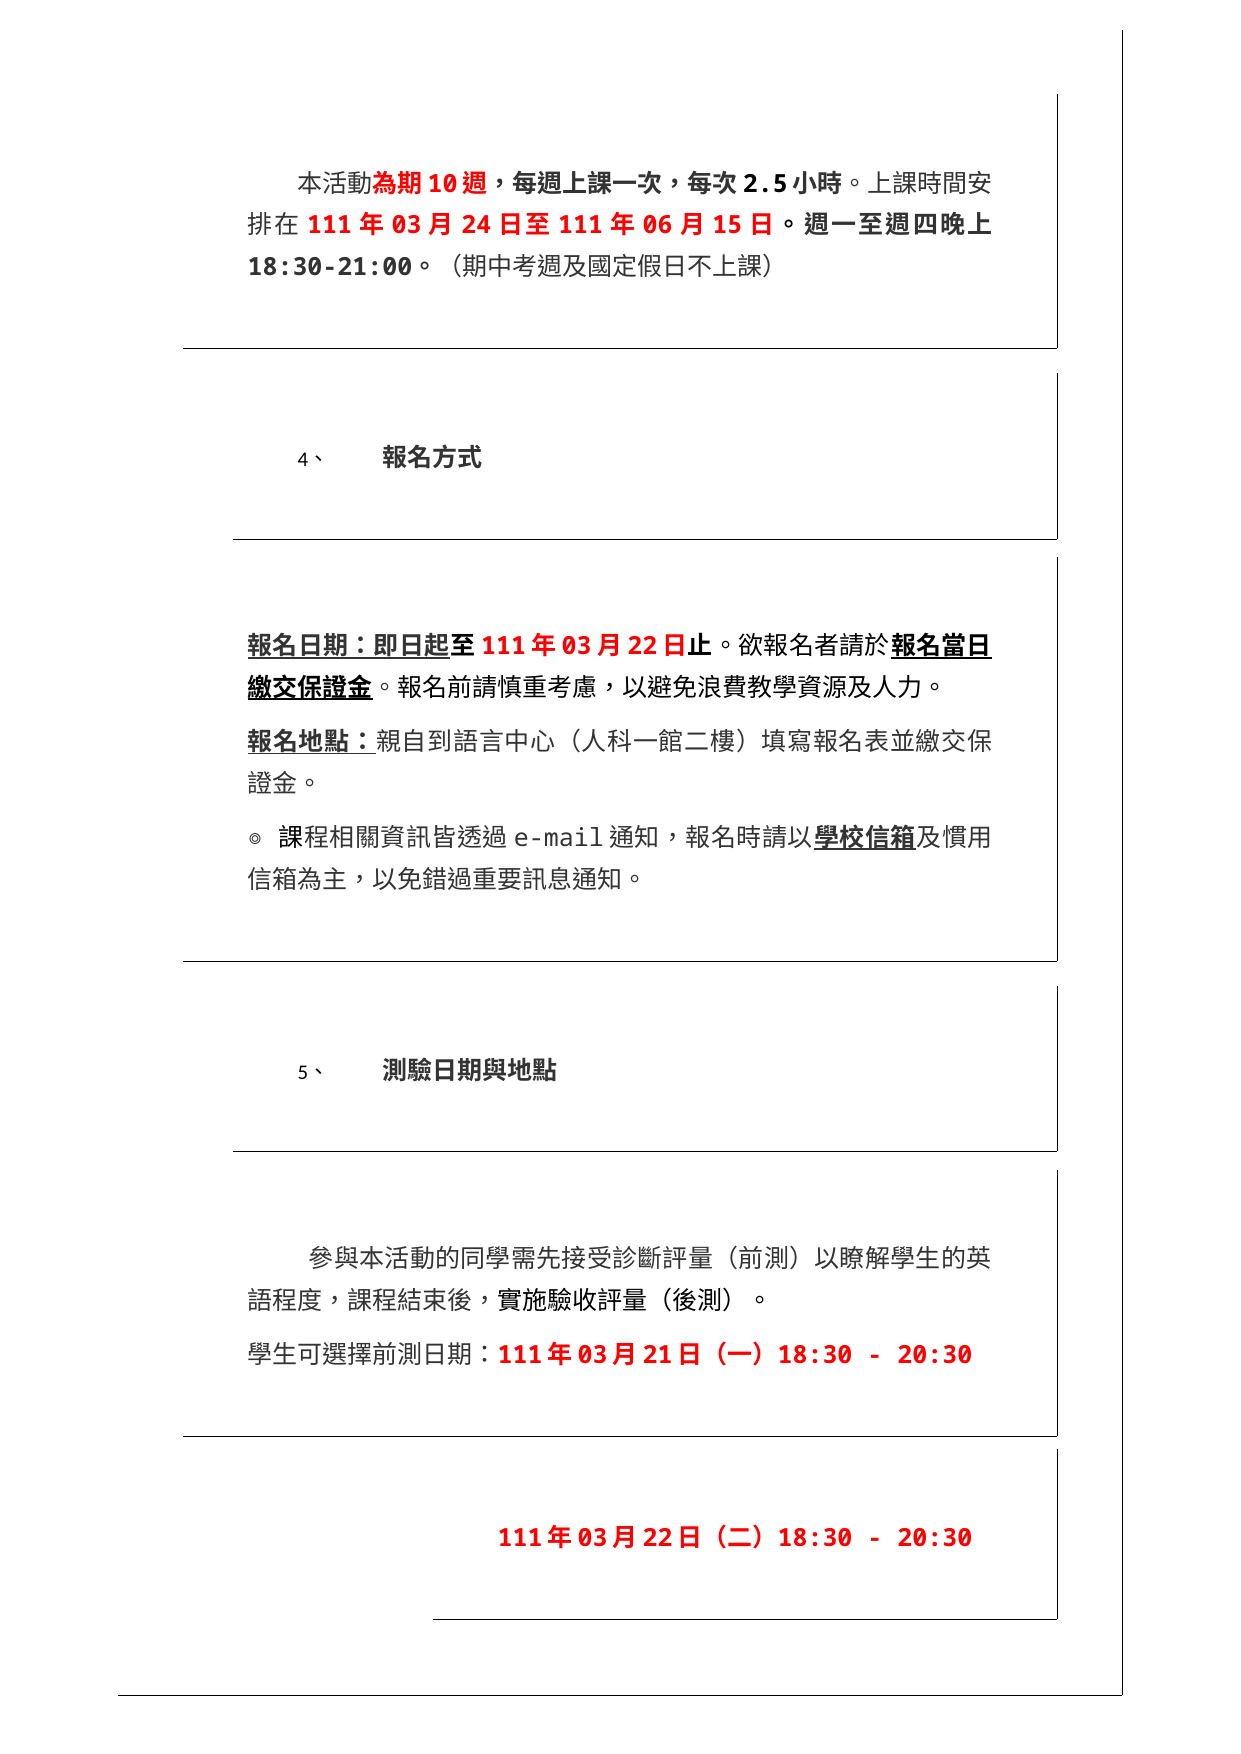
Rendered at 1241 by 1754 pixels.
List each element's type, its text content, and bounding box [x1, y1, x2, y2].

list 測驗日期與地點 [233, 986, 1057, 1151]
text ◎ 課程相關資訊皆透過e-mail通知，報名時請以學校信箱及慣用信箱為主，以免錯過重要訊息通知。 [183, 748, 1057, 961]
text 參與本活動的同學需先接受診斷評量（前測）以瞭解學生的英語程度，課程結束後，實施驗收評量（後測）。 [183, 1169, 1057, 1265]
text 報名地點：親自到語言中心（人科一館二樓）填寫報名表並繳交保證金。 [183, 653, 1057, 748]
list 報名方式 [233, 373, 1057, 539]
text 學生可選擇前測日期：111年03月21日（一）18:30 - 20:30 [183, 1265, 1057, 1436]
text 本活動為期10週，每週上課一次，每次2.5小時。上課時間安排在111年03月24日至111年06月15日。週一至週四晚上18:30-21:00。（期中考週及國定假日不上課） [183, 94, 1057, 348]
text 111年03月22日（二）18:30 - 20:30 [433, 1449, 1057, 1619]
text 報名日期：即日起至111年03月22日止。欲報名者請於報名當日繳交保證金。報名前請慎重考慮，以避免浪費教學資源及人力。 [183, 557, 1057, 653]
